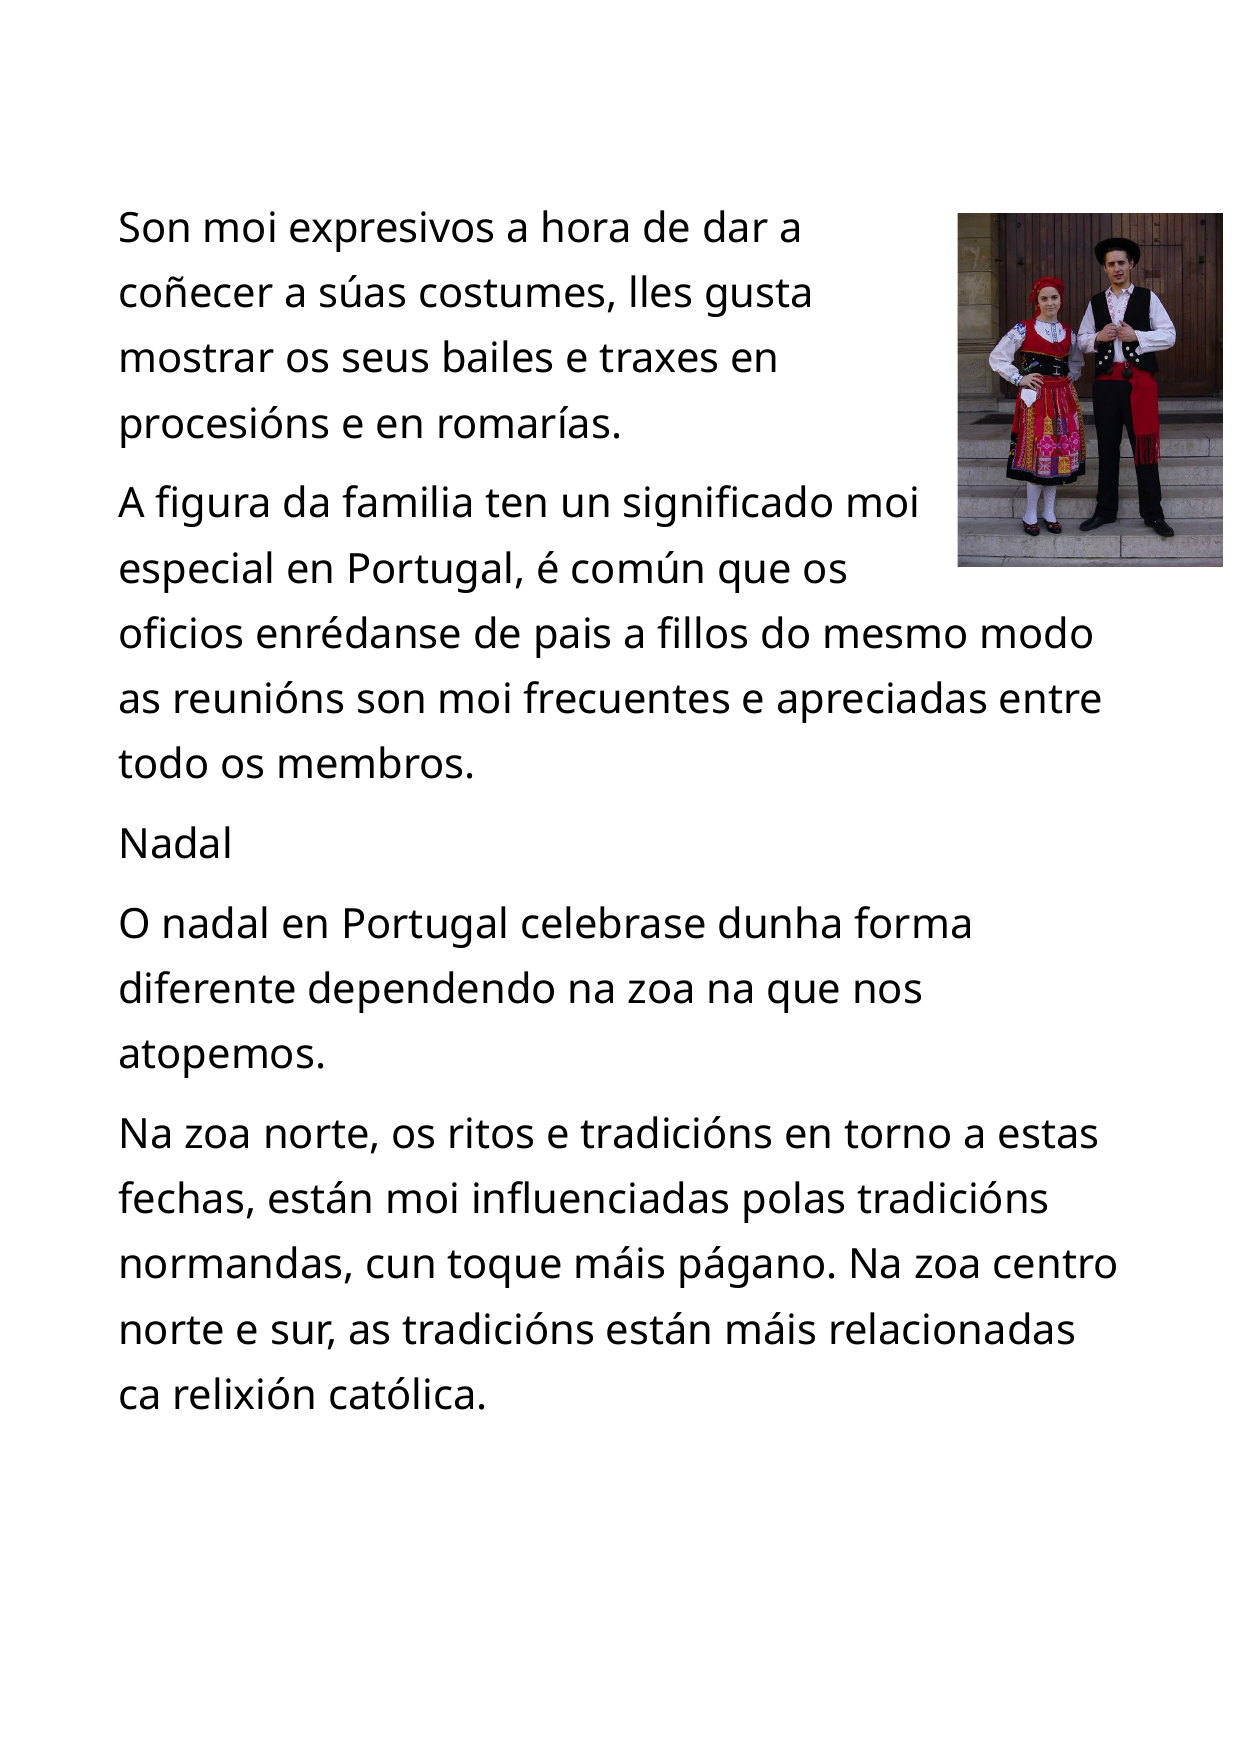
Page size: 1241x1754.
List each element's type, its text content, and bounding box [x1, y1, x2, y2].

text Nadal [118, 814, 1122, 871]
picture [957, 213, 1223, 567]
text Na zoa norte, os ritos e tradicións en torno a estas fechas, están moi influenciadas polas tradicións normandas, cun toque máis págano. Na zoa centro norte e sur, as tradicións están máis relacionadas ca relixión católica. [118, 1104, 1122, 1422]
text Son moi expresivos a hora de dar a coñecer a súas costumes, lles gusta mostrar os seus bailes e traxes en procesións e en romarías. [118, 198, 1122, 450]
text O nadal en Portugal celebrase dunha forma diferente dependendo na zoa na que nos atopemos. [118, 894, 1122, 1081]
text A figura da familia ten un significado moi especial en Portugal, é común que os oficios enrédanse de pais a fillos do mesmo modo as reunións son moi frecuentes e apreciadas entre todo os membros. [118, 473, 1122, 791]
